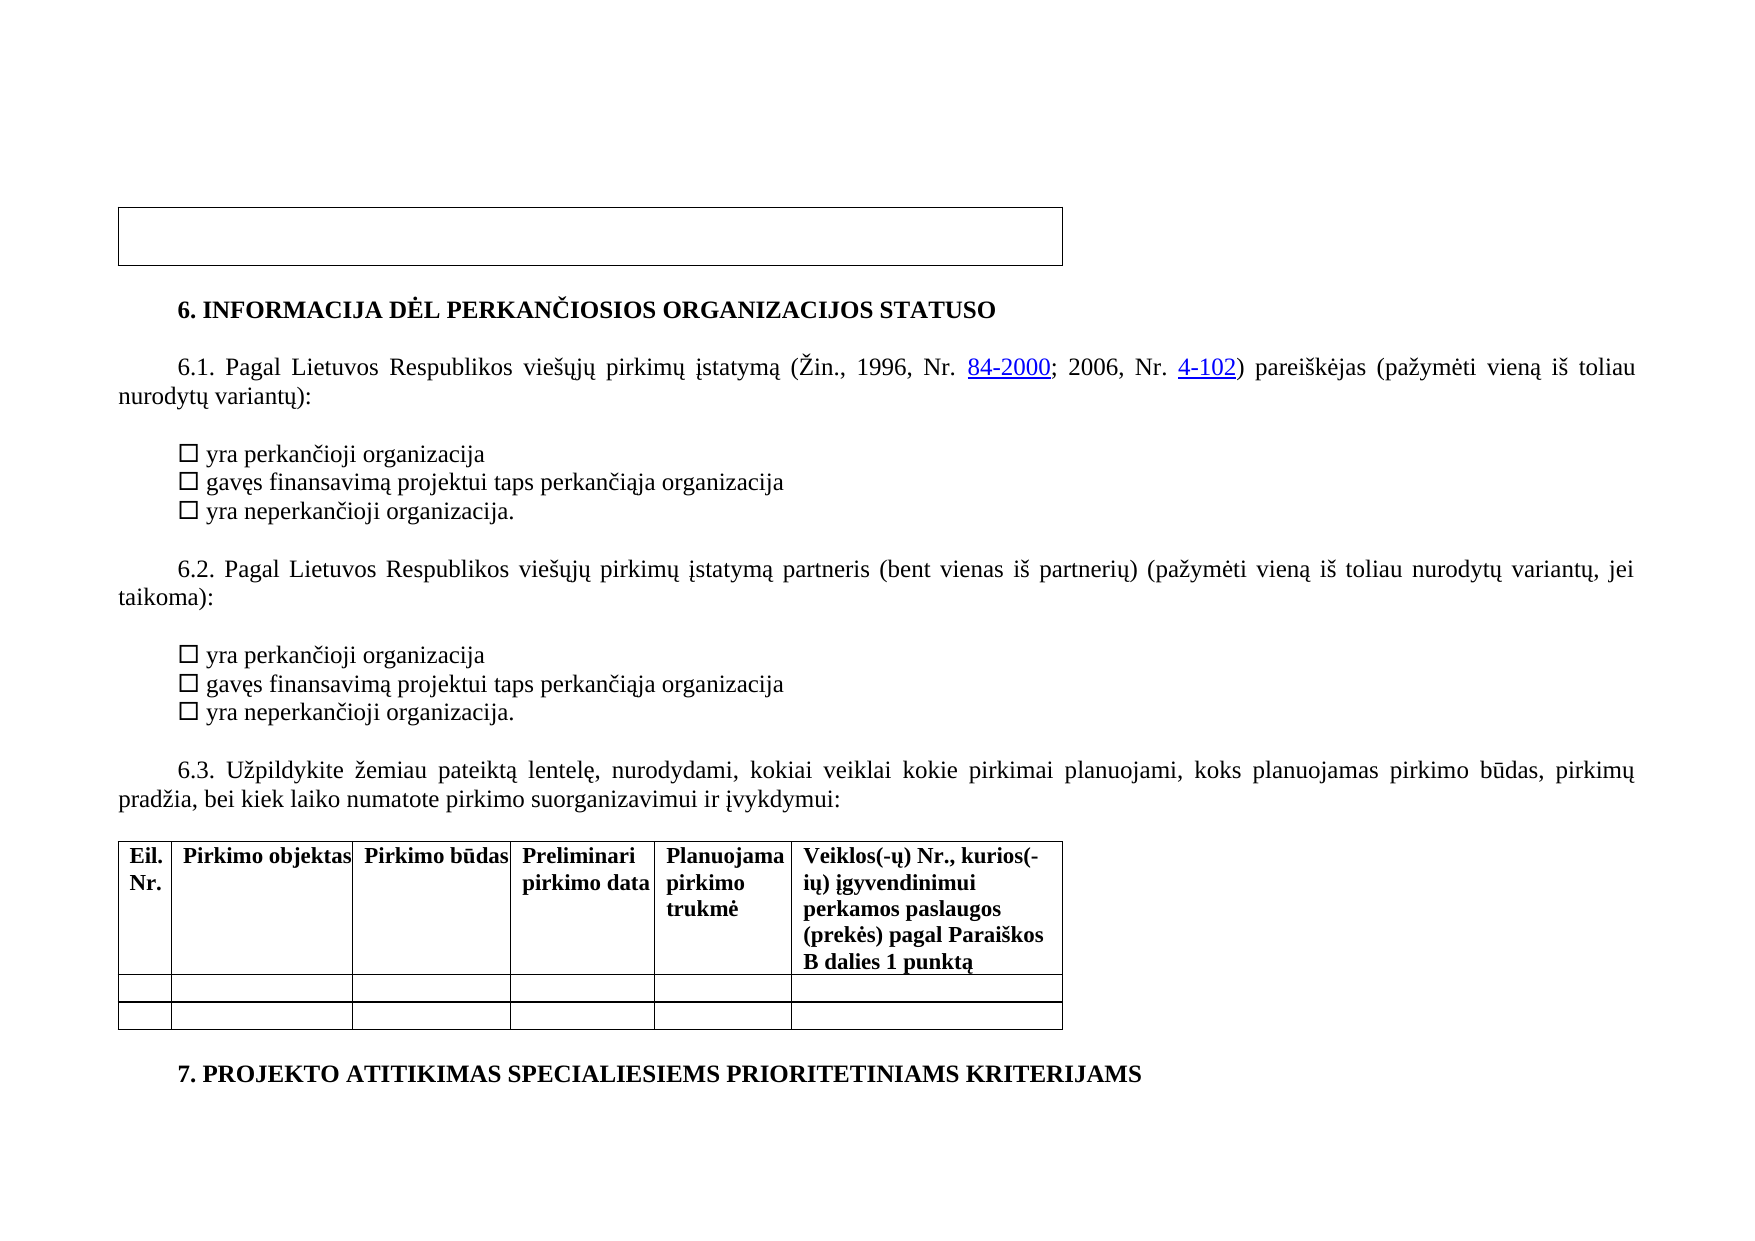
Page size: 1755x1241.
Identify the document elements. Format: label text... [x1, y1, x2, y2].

table_header Pirkimo būdas [353, 842, 510, 974]
text [] yra perkančioji organizacija [118, 439, 1636, 467]
table_header [119, 208, 1062, 265]
table_cell [172, 975, 352, 1001]
text [] gavęs finansavimą projektui taps perkančiąja organizacija [118, 669, 1636, 697]
table_cell [353, 1003, 510, 1029]
table_cell [655, 1003, 791, 1029]
text [] gavęs finansavimą projektui taps perkančiąja organizacija [118, 467, 1636, 496]
table_header Eil. Nr. [119, 842, 171, 974]
table_header Planuojama pirkimo trukmė [655, 842, 791, 974]
text 6.3. Užpildykite žemiau pateiktą lentelę, nurodydami, kokiai veiklai kokie pirkimai planuojami, koks planuojamas pirkimo būdas, pirkimų pradžia, bei kiek laiko numatote pirkimo suorganizavimui ir įvykdymui: [118, 755, 1636, 812]
table_cell [792, 975, 1062, 1001]
table_header Pirkimo objektas [172, 842, 352, 974]
text 6. INFORMACIJA DĖL PERKANČIOSIOS ORGANIZACIJOS STATUSO [118, 295, 1636, 324]
table_cell [511, 1003, 654, 1029]
text 6.2. Pagal Lietuvos Respublikos viešųjų pirkimų įstatymą partneris (bent vienas iš partnerių) (pažymėti vieną iš toliau nurodytų variantų, jei taikoma): [118, 554, 1636, 611]
text 7. PROJEKTO ATITIKIMAS SPECIALIESIEMS PRIORITETINIAMS KRITERIJAMS [118, 1059, 1636, 1087]
table_cell [119, 975, 171, 1001]
text 6.1. Pagal Lietuvos Respublikos viešųjų pirkimų įstatymą (Žin., 1996, Nr. 84-2000; 2006, Nr. 4-102) pareiškėjas (pažymėti vieną iš toliau nurodytų variantų): [118, 352, 1636, 410]
table_cell [353, 975, 510, 1001]
text [] yra neperkančioji organizacija. [118, 697, 1636, 726]
table_cell [792, 1003, 1062, 1029]
text [] yra perkančioji organizacija [118, 640, 1636, 669]
table_cell [119, 1003, 171, 1029]
table_cell [172, 1003, 352, 1029]
table_cell [655, 975, 791, 1001]
table_header Preliminari pirkimo data [511, 842, 654, 974]
text [] yra neperkančioji organizacija. [118, 496, 1636, 525]
table_header Veiklos(-ų) Nr., kurios(-ių) įgyvendinimui perkamos paslaugos (prekės) pagal Paraiškos B dalies 1 punktą [792, 842, 1062, 974]
table_cell [511, 975, 654, 1001]
